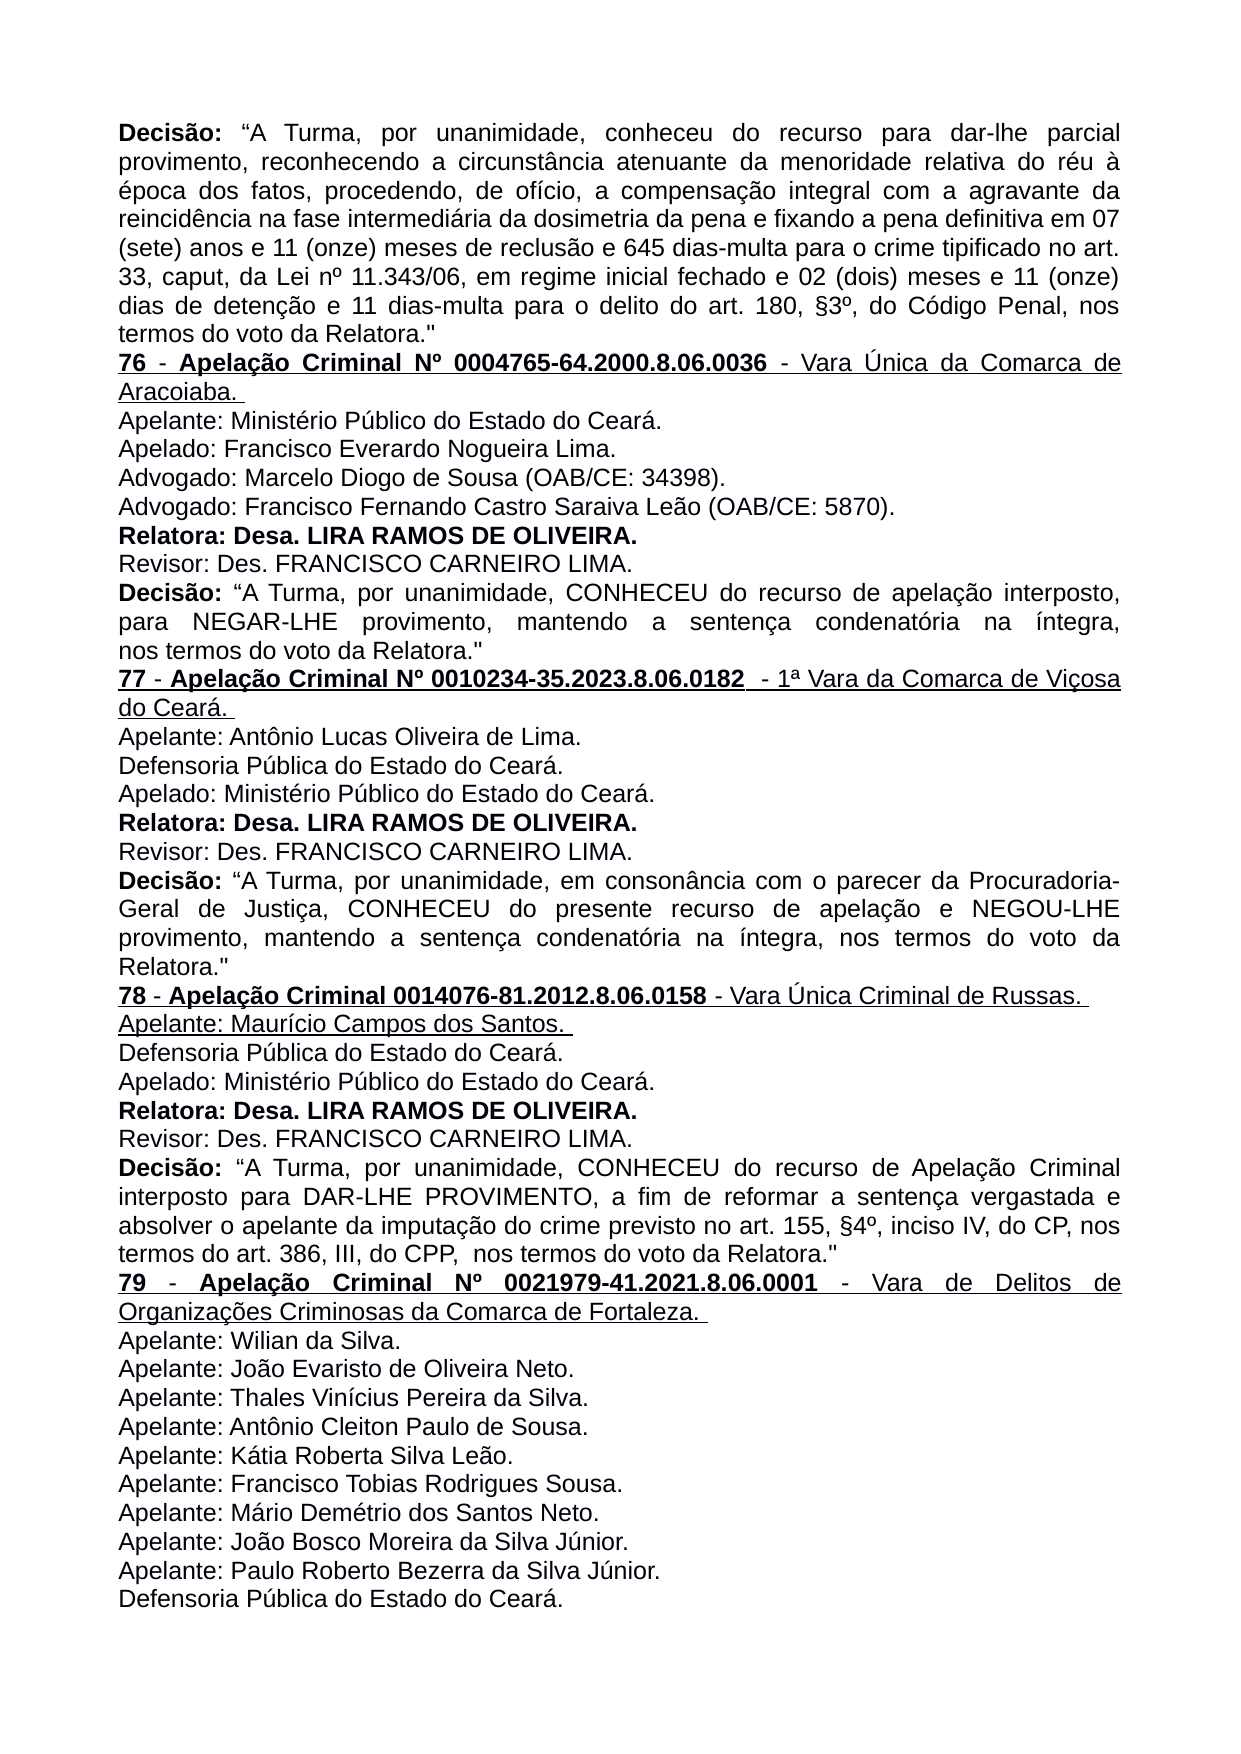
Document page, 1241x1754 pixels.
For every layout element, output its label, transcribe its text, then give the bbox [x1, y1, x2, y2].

text Apelante: Francisco Tobias Rodrigues Sousa. [118, 1469, 1122, 1498]
text Apelado: Ministério Público do Estado do Ceará. [118, 1067, 1122, 1096]
text Apelante: João Bosco Moreira da Silva Júnior. [118, 1527, 1122, 1556]
text Advogado: Francisco Fernando Castro Saraiva Leão (OAB/CE: 5870). [118, 492, 1122, 521]
text Organizações Criminosas da Comarca de Fortaleza. [118, 1294, 1122, 1326]
text Apelante: Ministério Público do Estado do Ceará. [118, 406, 1122, 434]
text Apelado: Ministério Público do Estado do Ceará. [118, 779, 1122, 808]
text Revisor: Des. FRANCISCO CARNEIRO LIMA. [118, 549, 1122, 578]
text 79 - Apelação Criminal Nº 0021979-41.2021.8.06.0001 - Vara de Delitos de [118, 1268, 1122, 1293]
text Decisão: “A Turma, por unanimidade, CONHECEU do recurso de Apelação Criminal interposto para DAR-LHE PROVIMENTO, a fim de reformar a sentença vergastada e absolver o apelante da imputação do crime previsto no art. 155, §4º, inciso IV, do CP, nos termos do art. 386, III, do CPP, nos termos do voto da Relatora." [118, 1153, 1122, 1268]
text Defensoria Pública do Estado do Ceará. [118, 751, 1122, 779]
text Apelante: João Evaristo de Oliveira Neto. [118, 1354, 1122, 1383]
text Apelante: Antônio Lucas Oliveira de Lima. [118, 722, 1122, 751]
text Apelante: Antônio Cleiton Paulo de Sousa. [118, 1412, 1122, 1441]
text Relatora: Desa. LIRA RAMOS DE OLIVEIRA. [118, 521, 1122, 549]
text Decisão: “A Turma, por unanimidade, CONHECEU do recurso de apelação interposto, para NEGAR-LHE provimento, mantendo a sentença condenatória na íntegra, nos termos do voto da Relatora." [118, 578, 1122, 664]
text Apelante: Paulo Roberto Bezerra da Silva Júnior. [118, 1556, 1122, 1584]
text Decisão: “A Turma, por unanimidade, em consonância com o parecer da Procuradoria-Geral de Justiça, CONHECEU do presente recurso de apelação e NEGOU-LHE provimento, mantendo a sentença condenatória na íntegra, nos termos do voto da Relatora." [118, 866, 1122, 981]
text Apelado: Francisco Everardo Nogueira Lima. [118, 434, 1122, 463]
text Apelante: Mário Demétrio dos Santos Neto. [118, 1498, 1122, 1527]
text Defensoria Pública do Estado do Ceará. [118, 1584, 1122, 1613]
text Apelante: Maurício Campos dos Santos. [118, 1009, 1122, 1038]
text 76 - Apelação Criminal Nº 0004765-64.2000.8.06.0036 - Vara Única da Comarca de [118, 348, 1122, 373]
text Defensoria Pública do Estado do Ceará. [118, 1038, 1122, 1067]
text 77 - Apelação Criminal Nº 0010234-35.2023.8.06.0182 - 1ª Vara da Comarca de Viçosa do Ceará. [118, 664, 1122, 722]
text 78 - Apelação Criminal 0014076-81.2012.8.06.0158 - Vara Única Criminal de Russas. [118, 981, 1122, 1009]
text Revisor: Des. FRANCISCO CARNEIRO LIMA. [118, 1124, 1122, 1153]
text Advogado: Marcelo Diogo de Sousa (OAB/CE: 34398). [118, 463, 1122, 492]
text Apelante: Kátia Roberta Silva Leão. [118, 1441, 1122, 1469]
text Relatora: Desa. LIRA RAMOS DE OLIVEIRA. [118, 1096, 1122, 1124]
text Relatora: Desa. LIRA RAMOS DE OLIVEIRA. [118, 808, 1122, 837]
text Apelante: Wilian da Silva. [118, 1326, 1122, 1354]
text Aracoiaba. [118, 374, 1122, 406]
text Decisão: “A Turma, por unanimidade, conheceu do recurso para dar-lhe parcial provimento, reconhecendo a circunstância atenuante da menoridade relativa do réu à época dos fatos, procedendo, de ofício, a compensação integral com a agravante da reincidência na fase intermediária da dosimetria da pena e fixando a pena definitiva em 07 (sete) anos e 11 (onze) meses de reclusão e 645 dias-multa para o crime tipificado no art. 33, caput, da Lei nº 11.343/06, em regime inicial fechado e 02 (dois) meses e 11 (onze) dias de detenção e 11 dias-multa para o delito do art. 180, §3º, do Código Penal, nos termos do voto da Relatora." [118, 118, 1122, 348]
text Apelante: Thales Vinícius Pereira da Silva. [118, 1383, 1122, 1412]
text Revisor: Des. FRANCISCO CARNEIRO LIMA. [118, 837, 1122, 866]
